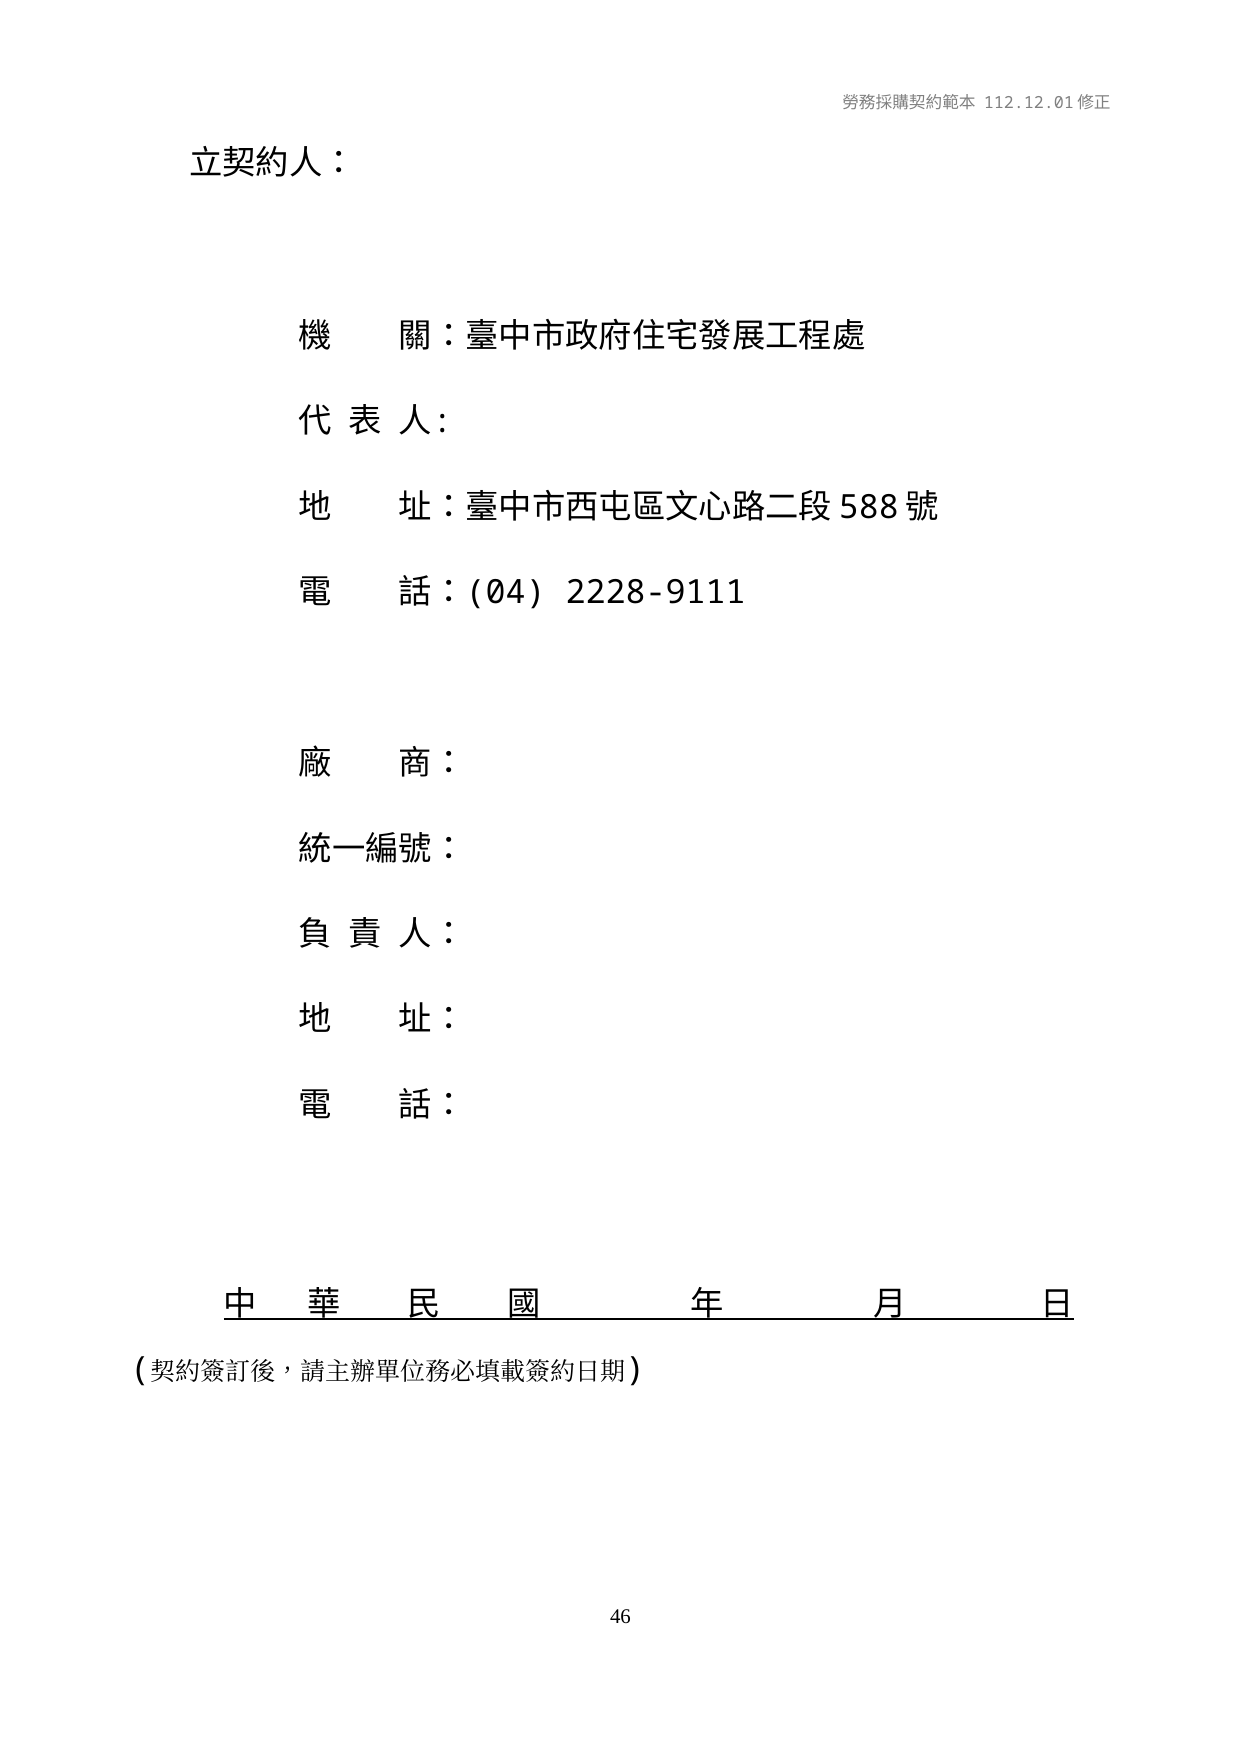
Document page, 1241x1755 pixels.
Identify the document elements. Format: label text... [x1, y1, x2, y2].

text 電 話：(04) 2228-9111 [224, 545, 1110, 618]
text 地 址： [224, 972, 1110, 1045]
text 立契約人： [130, 136, 1110, 184]
text 電 話： [224, 1058, 1110, 1131]
text 代 表 人: [224, 374, 1110, 447]
text 地 址：臺中市西屯區文心路二段588號 [224, 460, 1110, 533]
text 機 關：臺中市政府住宅發展工程處 [224, 289, 1110, 362]
text 負 責 人： [224, 887, 1110, 960]
text 中 華 民 國 年 月 日 [224, 1277, 1110, 1325]
text 廠 商： [224, 716, 1110, 789]
text 統一編號： [224, 802, 1110, 874]
text (契約簽訂後，請主辦單位務必填載簽約日期) [130, 1344, 1110, 1390]
